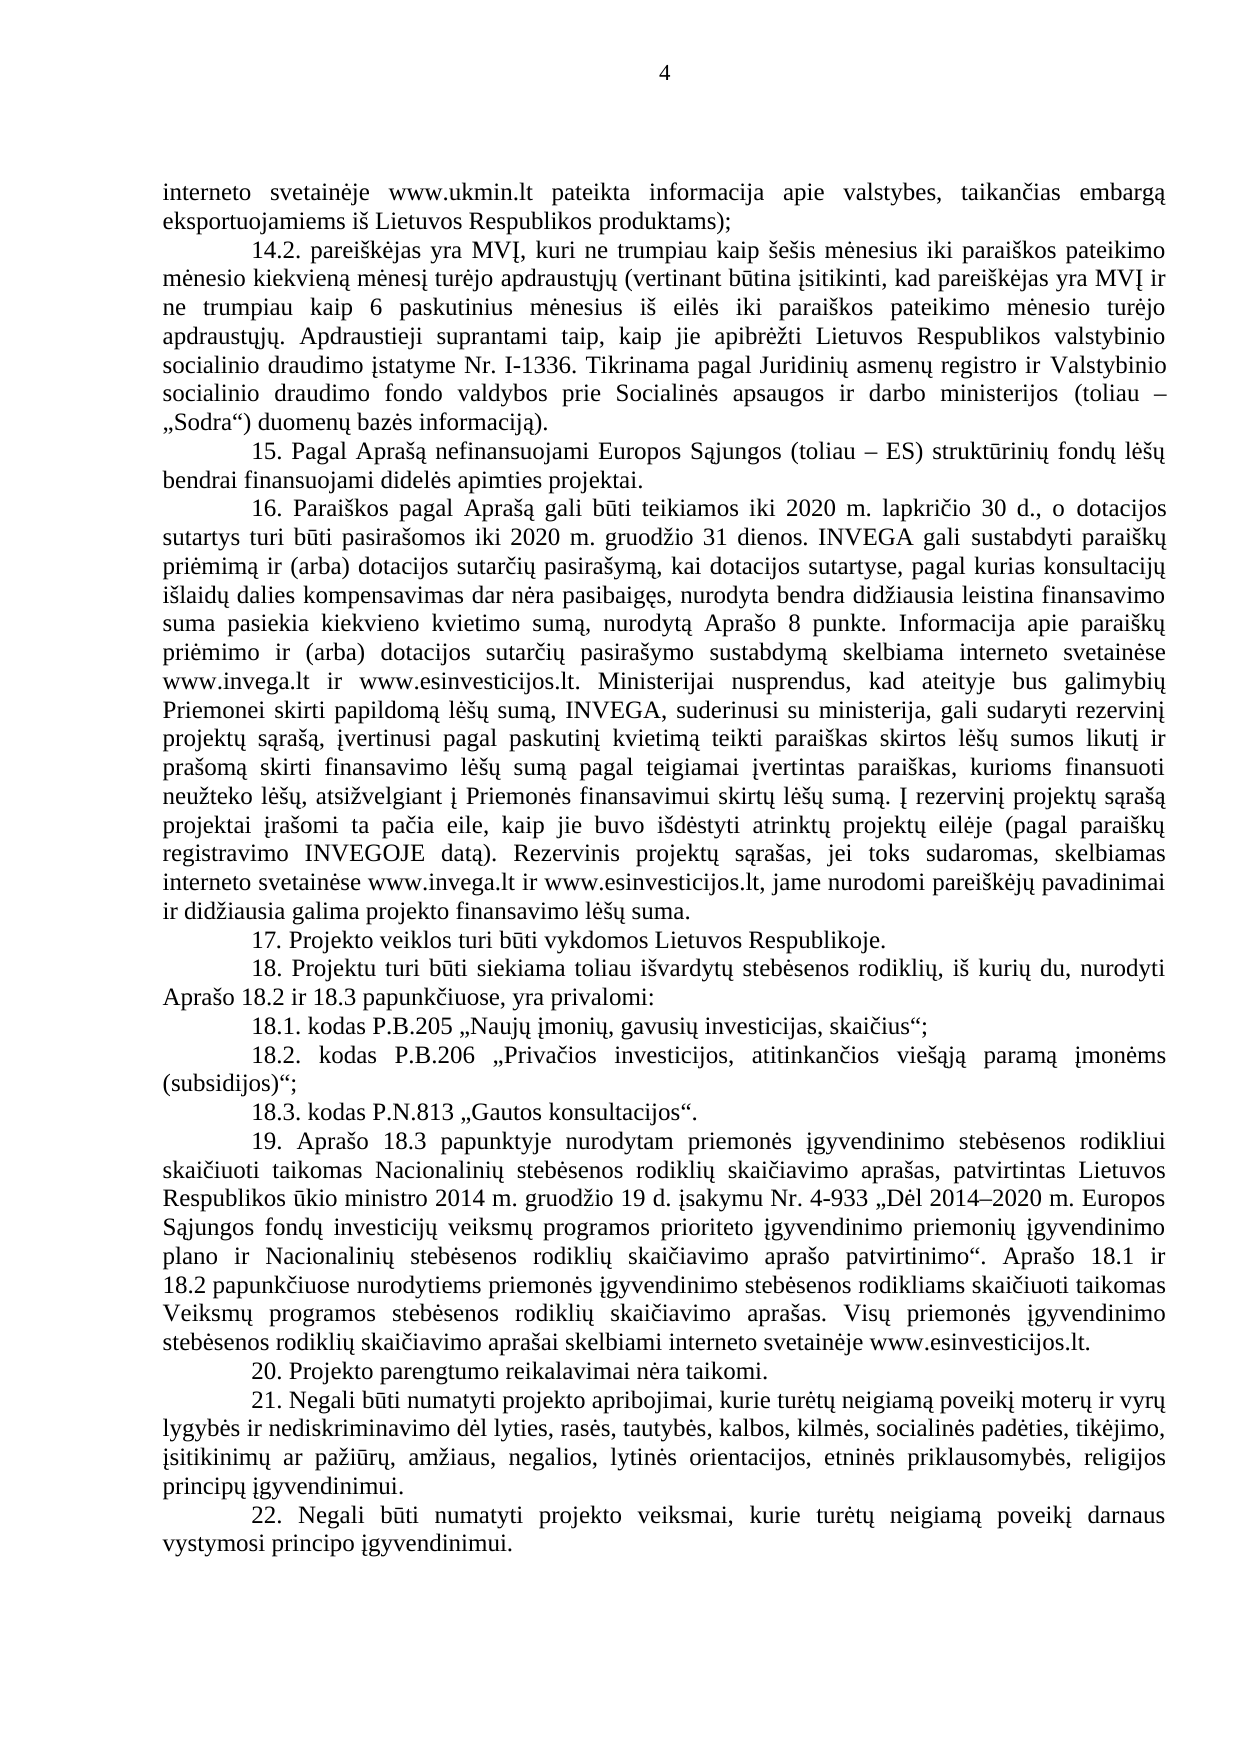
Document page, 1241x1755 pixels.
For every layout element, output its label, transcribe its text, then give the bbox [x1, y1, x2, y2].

text interneto svetainėje www.ukmin.lt pateikta informacija apie valstybes, taikančias embargą eksportuojamiems iš Lietuvos Respublikos produktams); [162, 177, 1167, 235]
text 18.2. kodas P.B.206 „Privačios investicijos, atitinkančios viešąją paramą įmonėms (subsidijos)“; [162, 1040, 1167, 1097]
text 16. Paraiškos pagal Aprašą gali būti teikiamos iki 2020 m. lapkričio 30 d., o dotacijos sutartys turi būti pasirašomos iki 2020 m. gruodžio 31 dienos. INVEGA gali sustabdyti paraiškų priėmimą ir (arba) dotacijos sutarčių pasirašymą, kai dotacijos sutartyse, pagal kurias konsultacijų išlaidų dalies kompensavimas dar nėra pasibaigęs, nurodyta bendra didžiausia leistina finansavimo suma pasiekia kiekvieno kvietimo sumą, nurodytą Aprašo 8 punkte. Informacija apie paraiškų priėmimo ir (arba) dotacijos sutarčių pasirašymo sustabdymą skelbiama interneto svetainėse www.invega.lt ir www.esinvesticijos.lt. Ministerijai nusprendus, kad ateityje bus galimybių Priemonei skirti papildomą lėšų sumą, INVEGA, suderinusi su ministerija, gali sudaryti rezervinį projektų sąrašą, įvertinusi pagal paskutinį kvietimą teikti paraiškas skirtos lėšų sumos likutį ir prašomą skirti finansavimo lėšų sumą pagal teigiamai įvertintas paraiškas, kurioms finansuoti neužteko lėšų, atsižvelgiant į Priemonės finansavimui skirtų lėšų sumą. Į rezervinį projektų sąrašą projektai įrašomi ta pačia eile, kaip jie buvo išdėstyti atrinktų projektų eilėje (pagal paraiškų registravimo INVEGOJE datą). Rezervinis projektų sąrašas, jei toks sudaromas, skelbiamas interneto svetainėse www.invega.lt ir www.esinvesticijos.lt, jame nurodomi pareiškėjų pavadinimai ir didžiausia galima projekto finansavimo lėšų suma. [162, 493, 1167, 925]
text 22. Negali būti numatyti projekto veiksmai, kurie turėtų neigiamą poveikį darnaus vystymosi principo įgyvendinimui. [162, 1500, 1167, 1557]
text 14.2. pareiškėjas yra MVĮ, kuri ne trumpiau kaip šešis mėnesius iki paraiškos pateikimo mėnesio kiekvieną mėnesį turėjo apdraustųjų (vertinant būtina įsitikinti, kad pareiškėjas yra MVĮ ir ne trumpiau kaip 6 paskutinius mėnesius iš eilės iki paraiškos pateikimo mėnesio turėjo apdraustųjų. Apdraustieji suprantami taip, kaip jie apibrėžti Lietuvos Respublikos valstybinio socialinio draudimo įstatyme Nr. I-1336. Tikrinama pagal Juridinių asmenų registro ir Valstybinio socialinio draudimo fondo valdybos prie Socialinės apsaugos ir darbo ministerijos (toliau – „Sodra“) duomenų bazės informaciją). [162, 235, 1167, 436]
text 18.1. kodas P.B.205 „Naujų įmonių, gavusių investicijas, skaičius“; [162, 1011, 1167, 1040]
text 19. Aprašo 18.3 papunktyje nurodytam priemonės įgyvendinimo stebėsenos rodikliui skaičiuoti taikomas Nacionalinių stebėsenos rodiklių skaičiavimo aprašas, patvirtintas Lietuvos Respublikos ūkio ministro 2014 m. gruodžio 19 d. įsakymu Nr. 4-933 „Dėl 2014–2020 m. Europos Sąjungos fondų investicijų veiksmų programos prioriteto įgyvendinimo priemonių įgyvendinimo plano ir Nacionalinių stebėsenos rodiklių skaičiavimo aprašo patvirtinimo“. Aprašo 18.1 ir 18.2 papunkčiuose nurodytiems priemonės įgyvendinimo stebėsenos rodikliams skaičiuoti taikomas Veiksmų programos stebėsenos rodiklių skaičiavimo aprašas. Visų priemonės įgyvendinimo stebėsenos rodiklių skaičiavimo aprašai skelbiami interneto svetainėje www.esinvesticijos.lt. [162, 1126, 1167, 1356]
text 20. Projekto parengtumo reikalavimai nėra taikomi. [162, 1356, 1167, 1385]
text 21. Negali būti numatyti projekto apribojimai, kurie turėtų neigiamą poveikį moterų ir vyrų lygybės ir nediskriminavimo dėl lyties, rasės, tautybės, kalbos, kilmės, socialinės padėties, tikėjimo, įsitikinimų ar pažiūrų, amžiaus, negalios, lytinės orientacijos, etninės priklausomybės, religijos principų įgyvendinimui. [162, 1385, 1167, 1500]
text 18.3. kodas P.N.813 „Gautos konsultacijos“. [162, 1097, 1167, 1126]
text 15. Pagal Aprašą nefinansuojami Europos Sąjungos (toliau – ES) struktūrinių fondų lėšų bendrai finansuojami didelės apimties projektai. [162, 436, 1167, 493]
text 18. Projektu turi būti siekiama toliau išvardytų stebėsenos rodiklių, iš kurių du, nurodyti Aprašo 18.2 ir 18.3 papunkčiuose, yra privalomi: [162, 953, 1167, 1011]
text 17. Projekto veiklos turi būti vykdomos Lietuvos Respublikoje. [162, 925, 1167, 953]
